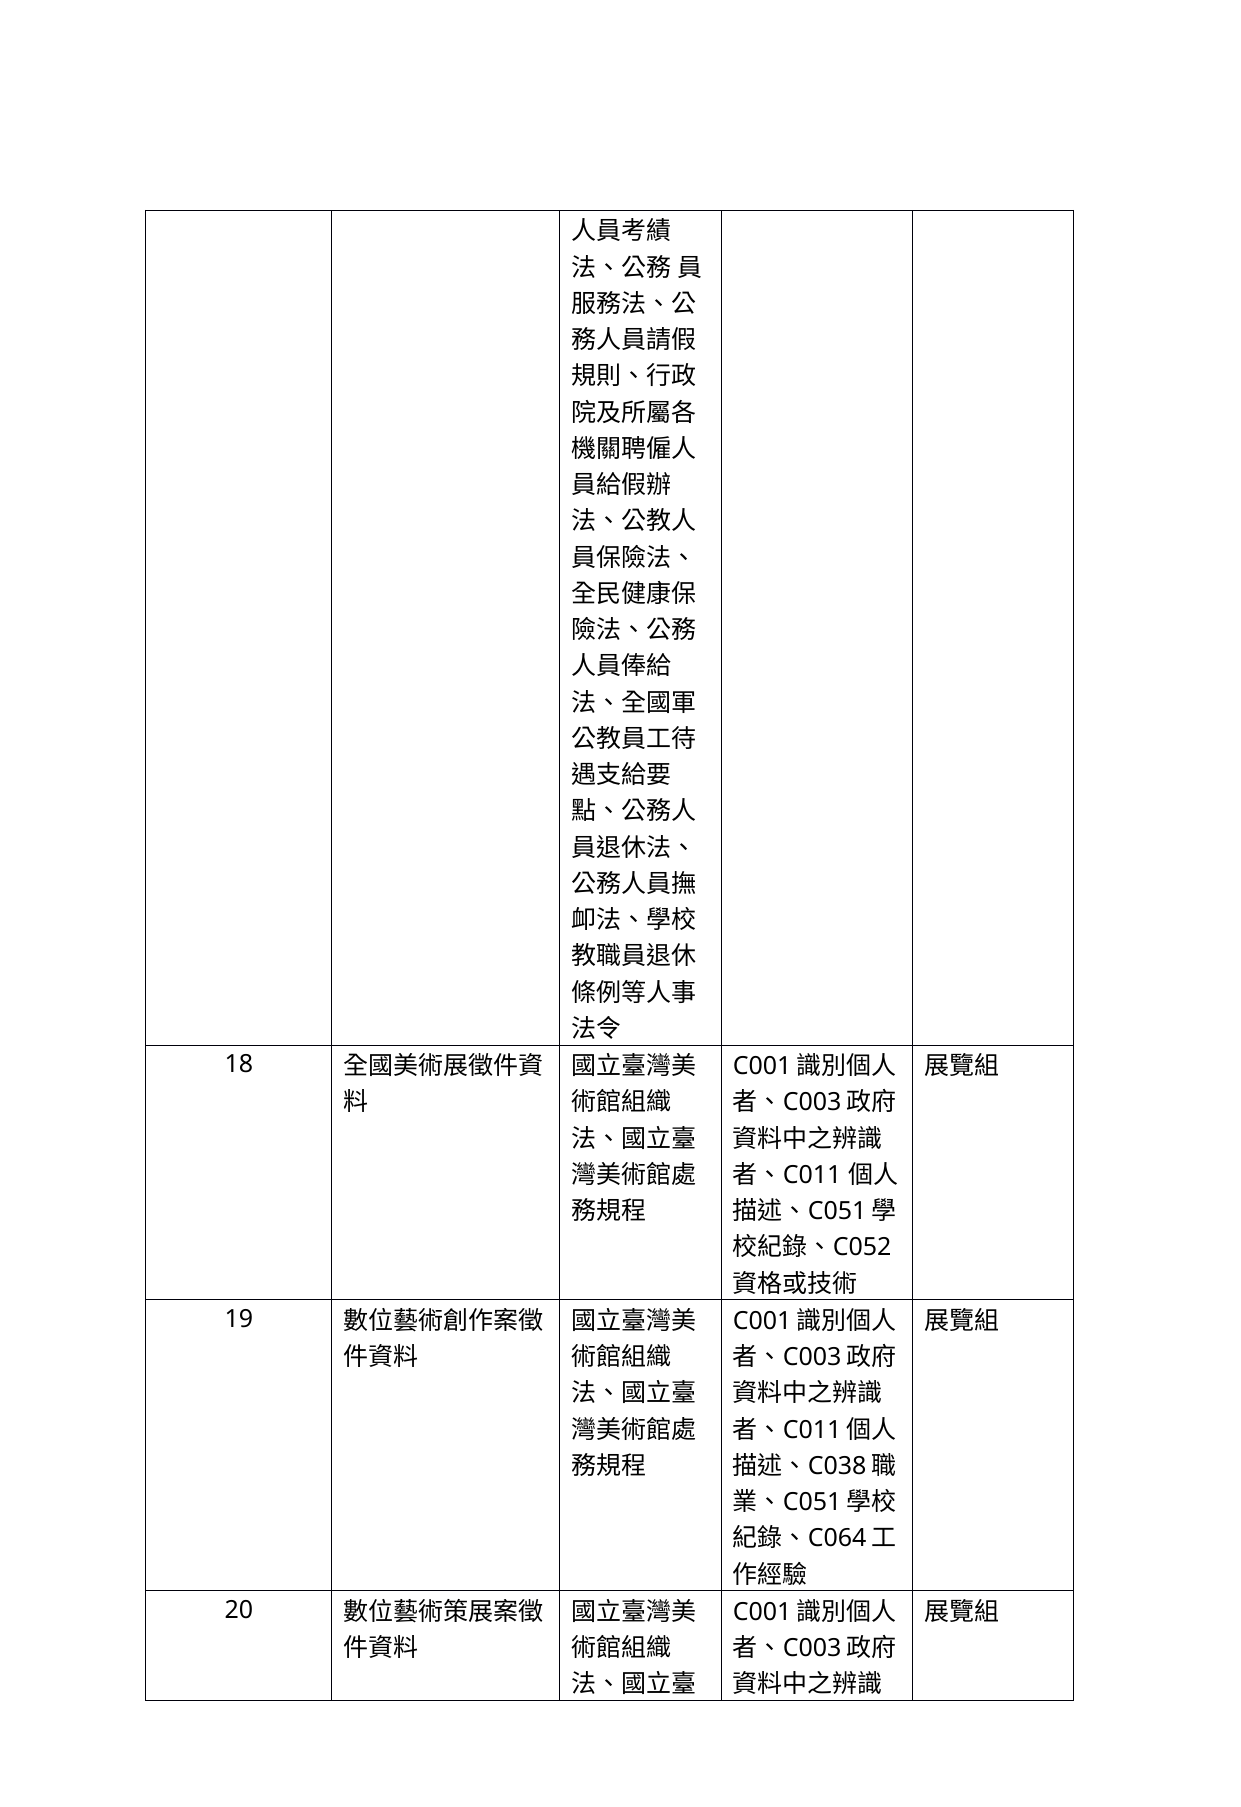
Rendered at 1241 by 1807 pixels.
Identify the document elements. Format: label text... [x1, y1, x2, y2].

table_cell C001識別個人者、C003政府資料中之辨識 [722, 1591, 912, 1700]
table_cell 國立臺灣美術館組織法、國立臺 [560, 1591, 721, 1700]
table_cell [332, 211, 559, 1044]
table_cell [913, 211, 1073, 1044]
table_cell 19 [146, 1300, 331, 1590]
table_cell 18 [146, 1046, 331, 1299]
table_cell 展覽組 [913, 1046, 1073, 1299]
table_cell [722, 211, 912, 1044]
table_cell C001識別個人者、C003政府資料中之辨識者、C011 個人描述、C051學校紀錄、C052資格或技術 [722, 1046, 912, 1299]
table_cell 20 [146, 1591, 331, 1700]
table_cell [146, 211, 331, 1044]
table_cell 全國美術展徵件資料 [332, 1046, 559, 1299]
table_cell 展覽組 [913, 1591, 1073, 1700]
table_cell 數位藝術創作案徵件資料 [332, 1300, 559, 1590]
table_cell 國立臺灣美術館組織法、國立臺灣美術館處務規程 [560, 1300, 721, 1590]
table_cell 國立臺灣美術館組織法、國立臺灣美術館處務規程 [560, 1046, 721, 1299]
table_cell 展覽組 [913, 1300, 1073, 1590]
table_cell C001識別個人者、C003政府資料中之辨識者、C011個人描述、C038職業、C051學校紀錄、C064工作經驗 [722, 1300, 912, 1590]
table_cell 人員考績法、公務 員服務法、公務人員請假規則、行政院及所屬各機關聘僱人員給假辦法、公教人員保險法、全民健康保險法、公務人員俸給法、全國軍公教員工待遇支給要點、公務人員退休法、公務人員撫卹法、學校教職員退休條例等人事法令 [560, 211, 721, 1044]
table_cell 數位藝術策展案徵件資料 [332, 1591, 559, 1700]
